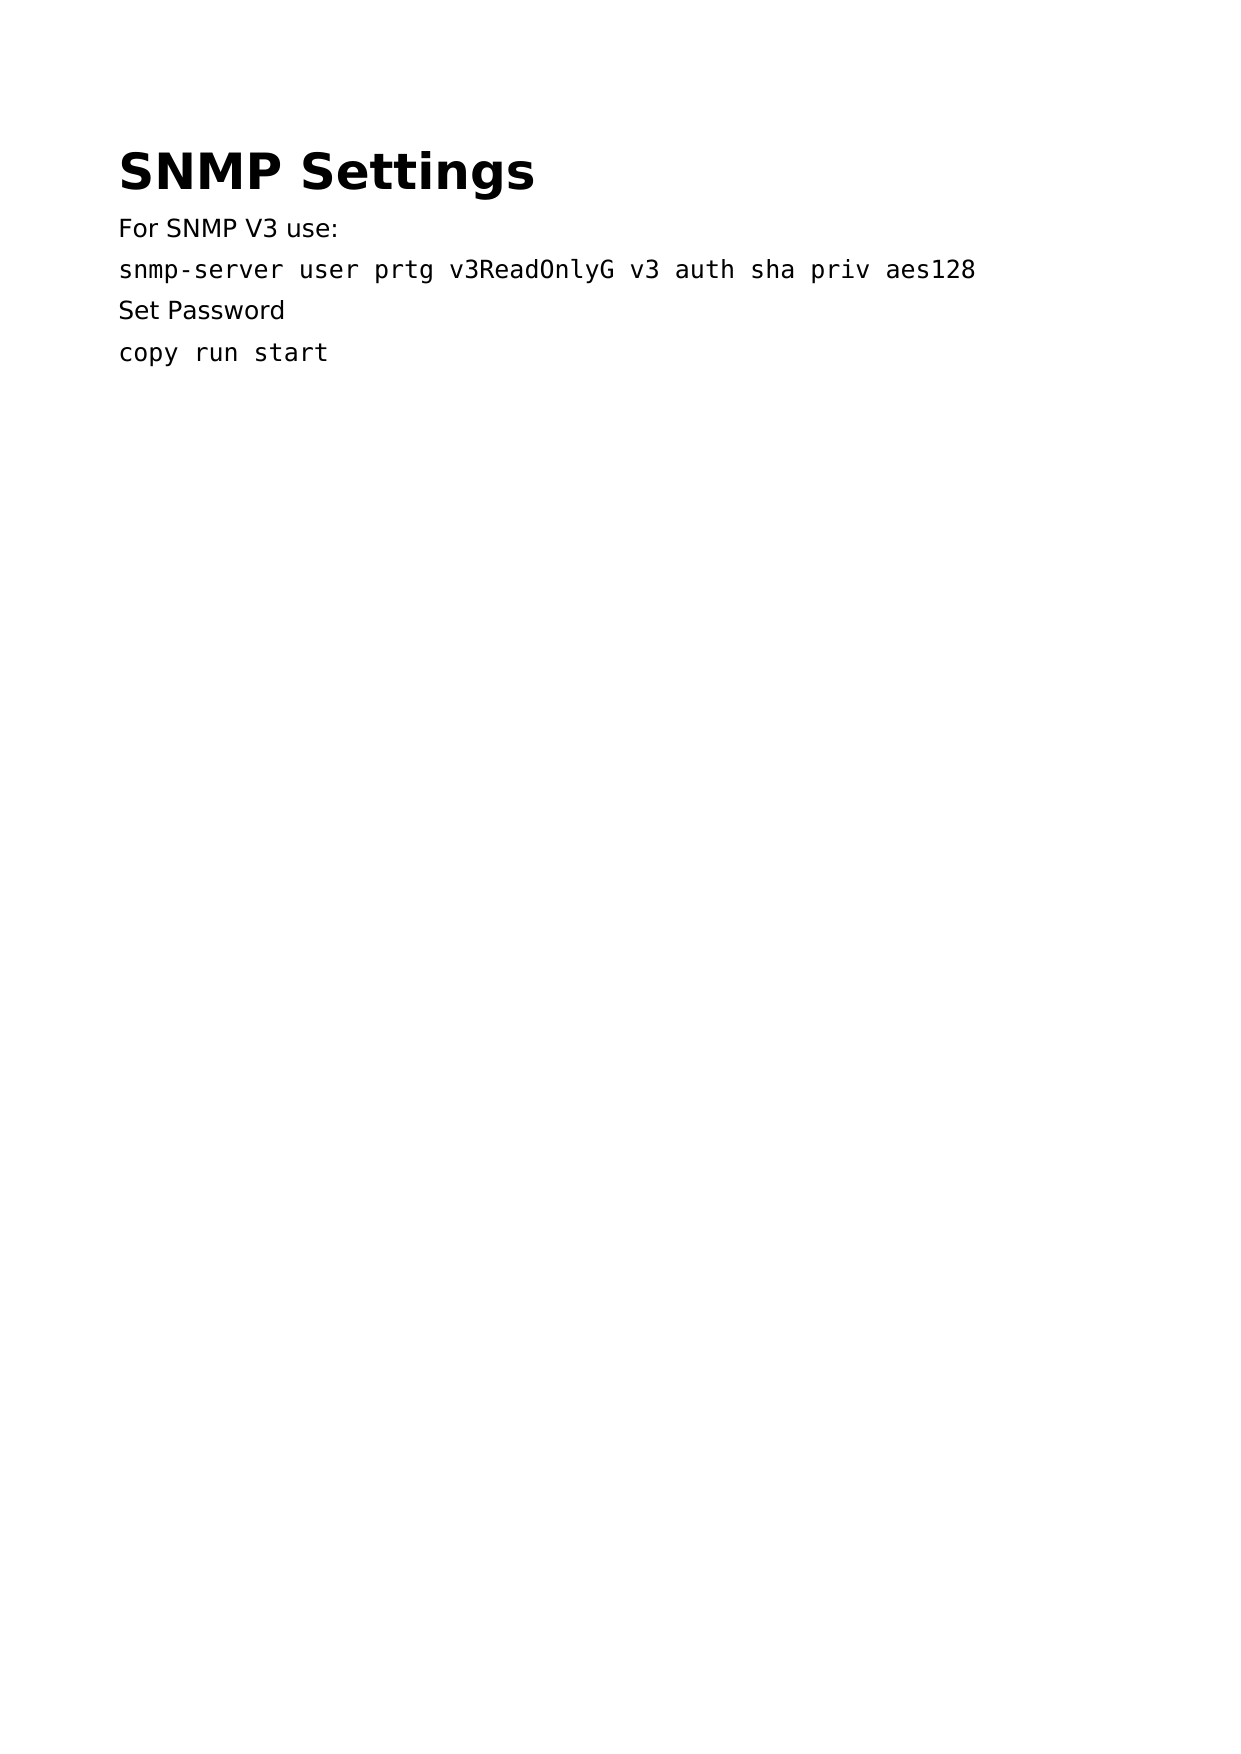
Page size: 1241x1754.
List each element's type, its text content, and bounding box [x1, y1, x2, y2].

text snmp-server user prtg v3ReadOnlyG v3 auth sha priv aes128 [118, 256, 1122, 285]
text Set Password [118, 296, 1122, 326]
subtitle SNMP Settings [118, 143, 1122, 201]
text copy run start [118, 338, 1122, 367]
text For SNMP V3 use: [118, 214, 1122, 243]
